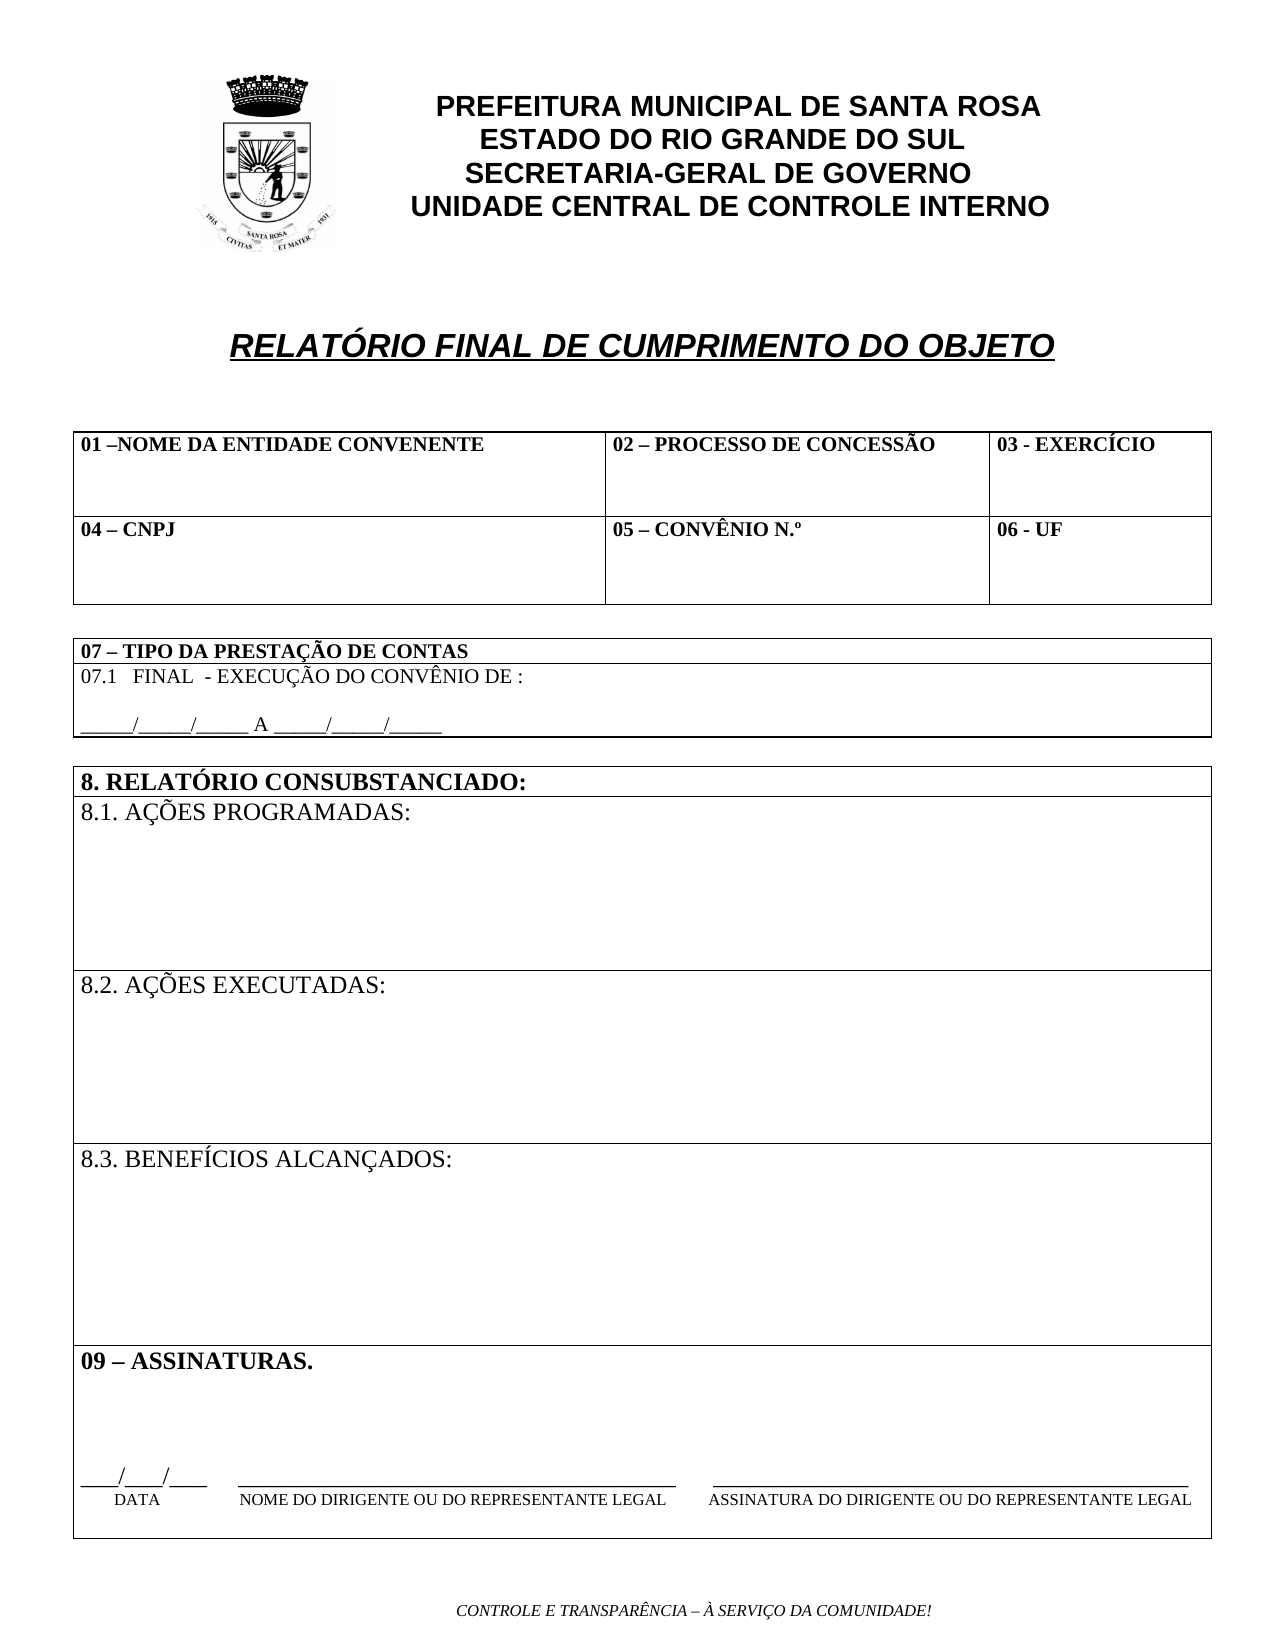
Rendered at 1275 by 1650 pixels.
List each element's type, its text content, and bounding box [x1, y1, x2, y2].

table_cell 09 – ASSINATURAS. ___/___/___ ___________________________________ ______________________________________ DATA NOME DO DIRIGENTE OU DO REPRESENTANTE LEGAL ASSINATURA DO DIRIGENTE OU DO REPRESENTANTE LEGAL [74, 1346, 1211, 1538]
table_cell 07 – TIPO DA PRESTAÇÃO DE CONTAS [74, 639, 1211, 663]
text ESTADO DO RIO GRANDE DO SUL [337, 122, 1211, 156]
table_cell 01 –NOME DA ENTIDADE CONVENENTE [74, 433, 605, 516]
table_cell 8.1. AÇÕES PROGRAMADAS: [74, 797, 1211, 969]
text SECRETARIA-GERAL DE GOVERNO [337, 156, 1211, 189]
table_cell [73, 605, 1211, 638]
table_cell 02 – PROCESSO DE CONCESSÃO [606, 433, 989, 516]
text [177, 156, 196, 189]
table_cell 8. RELATÓRIO CONSUBSTANCIADO: [74, 767, 1211, 796]
text PREFEITURA MUNICIPAL DE SANTA ROSA [337, 89, 1211, 122]
table_cell 03 - EXERCÍCIO [990, 433, 1211, 516]
table_cell 8.2. AÇÕES EXECUTADAS: [74, 971, 1211, 1143]
table_cell 06 - UF [990, 517, 1211, 603]
text UNIDADE CENTRAL DE CONTROLE INTERNO [337, 189, 1211, 223]
table_cell [605, 664, 1211, 736]
text [177, 122, 196, 156]
table_cell 07.1 FINAL - EXECUÇÃO DO CONVÊNIO DE : _____/_____/_____ A _____/_____/_____ [74, 664, 605, 736]
table_header RELATÓRIO FINAL DE CUMPRIMENTO DO OBJETO [73, 326, 1211, 431]
picture [196, 75, 337, 252]
table_cell [73, 738, 1211, 766]
table_cell 04 – CNPJ [74, 517, 605, 603]
table_cell 8.3. BENEFÍCIOS ALCANÇADOS: [74, 1144, 1211, 1345]
table_cell 05 – CONVÊNIO N.º [606, 517, 989, 603]
